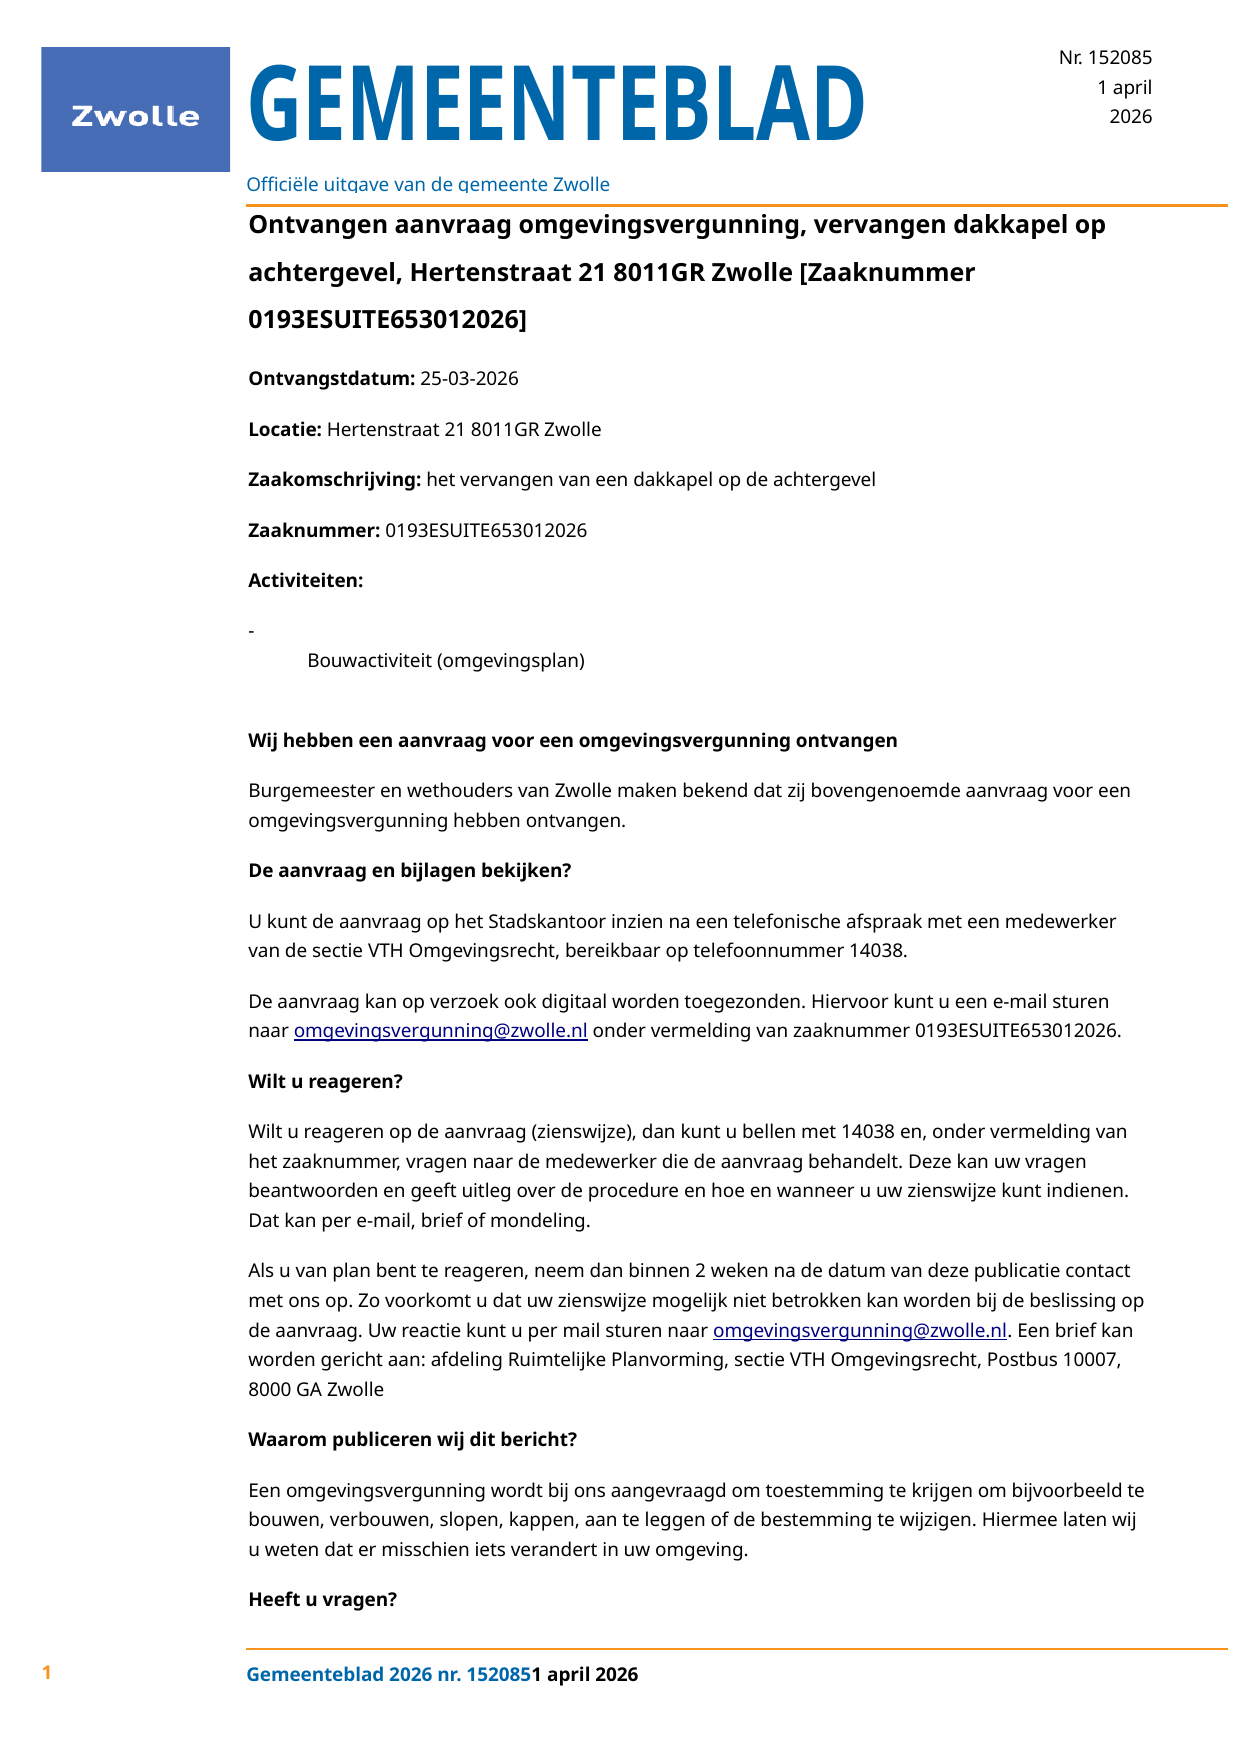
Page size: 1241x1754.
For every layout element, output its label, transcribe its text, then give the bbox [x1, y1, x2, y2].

text Wilt u reageren op de aanvraag (zienswijze), dan kunt u bellen met 14038 en, onder vermelding van het zaaknummer, vragen naar de medewerker die de aanvraag behandelt. Deze kan uw vragen beantwoorden en geeft uitleg over de procedure en hoe en wanneer u uw zienswijze kunt indienen. Dat kan per e-mail, brief of mondeling. [248, 1118, 1152, 1233]
text Als u van plan bent te reageren, neem dan binnen 2 weken na de datum van deze publicatie contact met ons op. Zo voorkomt u dat uw zienswijze mogelijk niet betrokken kan worden bij de beslissing op de aanvraag. Uw reactie kunt u per mail sturen naar omgevingsvergunning@zwolle.nl. Een brief kan worden gericht aan: afdeling Ruimtelijke Planvorming, sectie VTH Omgevingsrecht, Postbus 10007, 8000 GA Zwolle [248, 1258, 1152, 1402]
text Een omgevingsvergunning wordt bij ons aangevraagd om toestemming te krijgen om bijvoorbeeld te bouwen, verbouwen, slopen, kappen, aan te leggen of de bestemming te wijzigen. Hiermee laten wij u weten dat er misschien iets verandert in uw omgeving. [248, 1477, 1152, 1562]
text De aanvraag kan op verzoek ook digitaal worden toegezonden. Hiervoor kunt u een e-mail sturen naar omgevingsvergunning@zwolle.nl onder vermelding van zaaknummer 0193ESUITE653012026. [248, 988, 1152, 1043]
text Heeft u vragen? [248, 1586, 1152, 1612]
text U kunt de aanvraag op het Stadskantoor inzien na een telefonische afspraak met een medewerker van de sectie VTH Omgevingsrecht, bereikbaar op telefoonnummer 14038. [248, 908, 1152, 963]
text Waarom publiceren wij dit bericht? [248, 1426, 1152, 1452]
text Ontvangstdatum: 25-03-2026 [248, 366, 1152, 391]
text Wij hebben een aanvraag voor een omgevingsvergunning ontvangen [248, 727, 1152, 753]
text Burgemeester en wethouders van Zwolle maken bekend dat zij bovengenoemde aanvraag voor een omgevingsvergunning hebben ontvangen. [248, 778, 1152, 833]
text Ontvangen aanvraag omgevingsvergunning, vervangen dakkapel op achtergevel, Hertenstraat 21 8011GR Zwolle [Zaaknummer 0193ESUITE653012026] [248, 207, 1152, 336]
text Wilt u reageren? [248, 1068, 1152, 1094]
text Activiteiten: [248, 567, 1152, 593]
text Zaakomschrijving: het vervangen van een dakkapel op de achtergevel [248, 466, 1152, 492]
text Locatie: Hertenstraat 21 8011GR Zwolle [248, 416, 1152, 442]
text De aanvraag en bijlagen bekijken? [248, 858, 1152, 883]
list Bouwactiviteit (omgevingsplan) [248, 647, 1152, 673]
text Zaaknummer: 0193ESUITE653012026 [248, 517, 1152, 542]
picture [41, 47, 231, 172]
